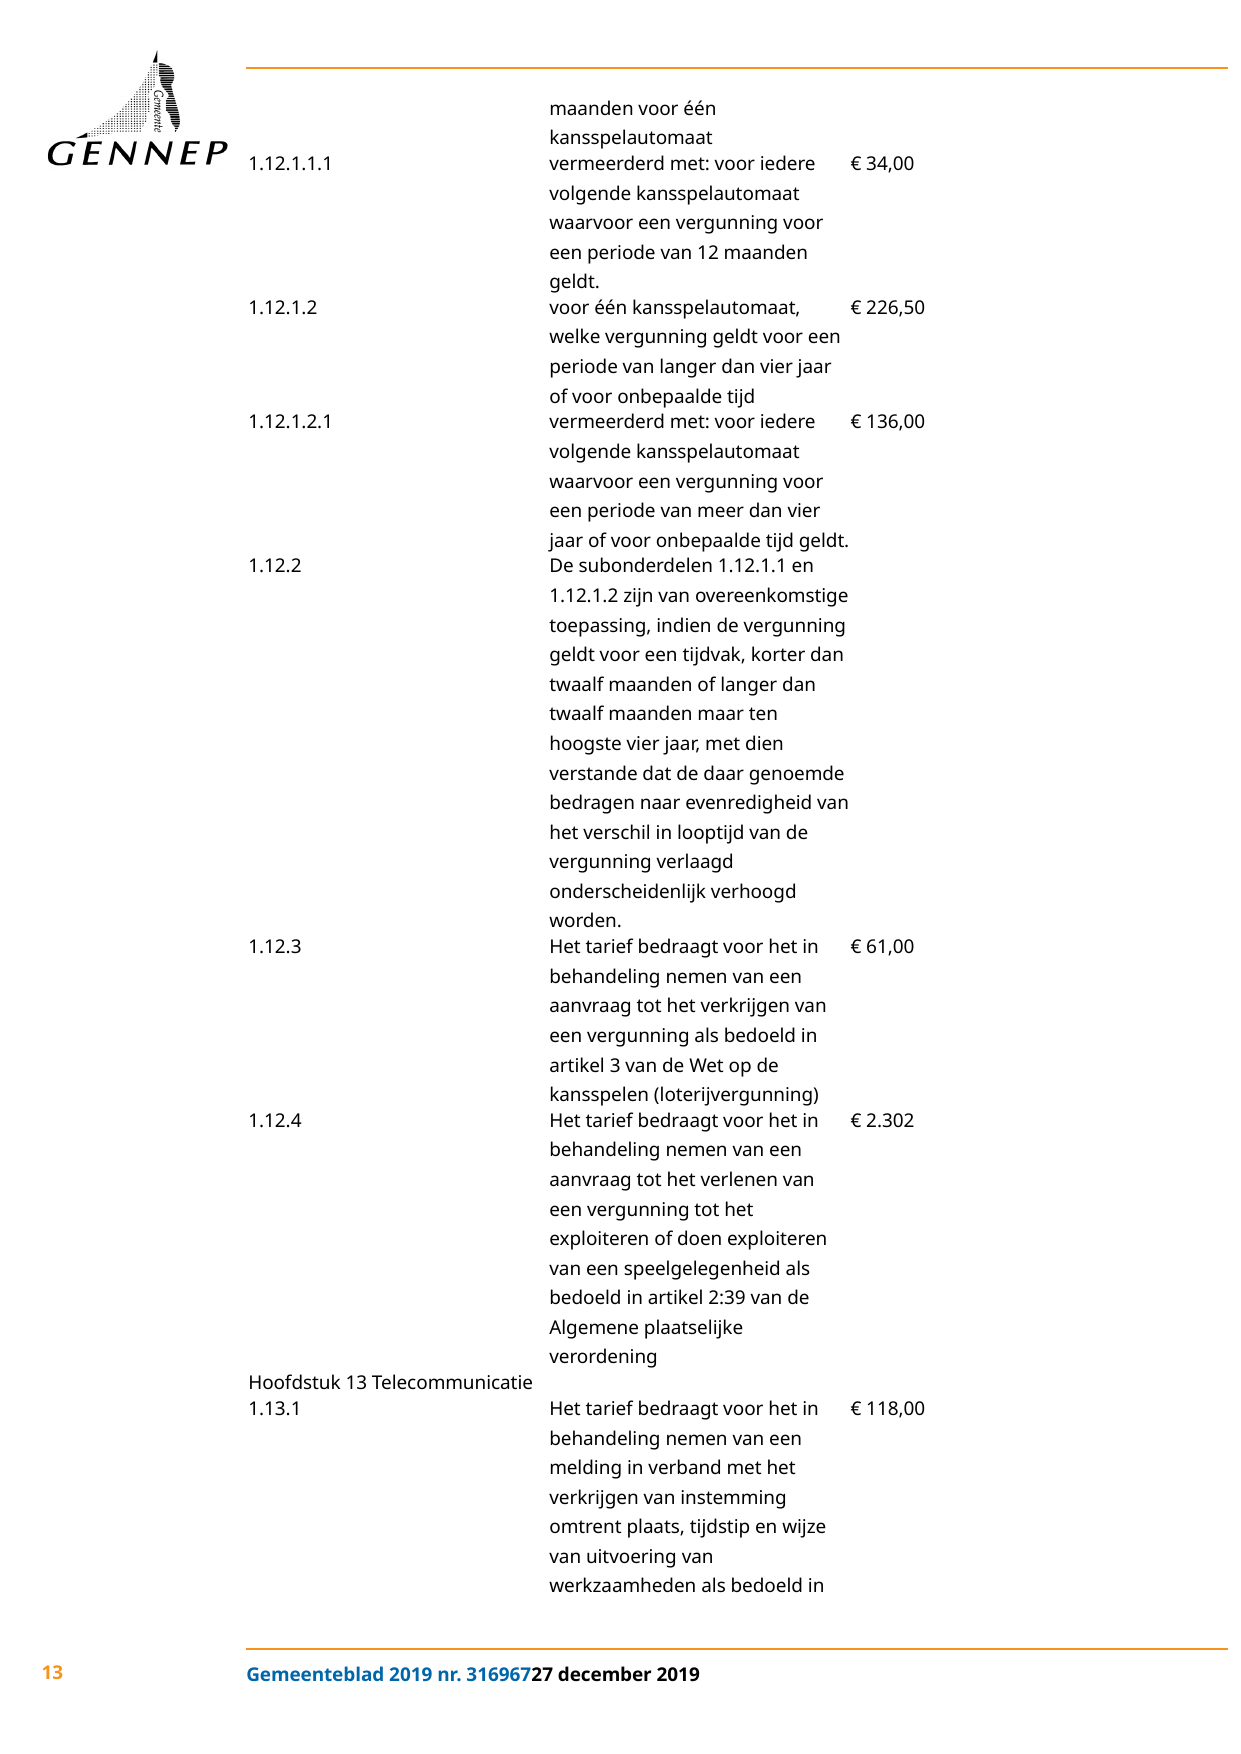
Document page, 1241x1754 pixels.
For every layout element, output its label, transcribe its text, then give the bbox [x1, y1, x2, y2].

table_cell Het tarief bedraagt voor het in behandeling nemen van een aanvraag tot het verlenen van een vergunning tot het exploiteren of doen exploiteren van een speelgelegenheid als bedoeld in artikel 2:39 van de Algemene plaatselijke verordening [549, 1107, 850, 1369]
table_cell 1.12.1.2.1 [248, 409, 549, 553]
table_cell Het tarief bedraagt voor het in behandeling nemen van een aanvraag tot het verkrijgen van een vergunning als bedoeld in artikel 3 van de Wet op de kansspelen (loterijvergunning) [549, 934, 850, 1107]
table_cell € 226,50 [850, 294, 1152, 409]
table_cell 1.12.4 [248, 1107, 549, 1369]
table_cell € 34,00 [850, 150, 1152, 294]
table_cell 1.12.1.2 [248, 294, 549, 409]
table_cell [850, 553, 1152, 933]
table_cell vermeerderd met: voor iedere volgende kansspelautomaat waarvoor een vergunning voor een periode van meer dan vier jaar of voor onbepaalde tijd geldt. [549, 409, 850, 553]
table_cell vermeerderd met: voor iedere volgende kansspelautomaat waarvoor een vergunning voor een periode van 12 maanden geldt. [549, 150, 850, 294]
table_cell De subonderdelen 1.12.1.1 en 1.12.1.2 zijn van overeenkomstige toepassing, indien de vergunning geldt voor een tijdvak, korter dan twaalf maanden of langer dan twaalf maanden maar ten hoogste vier jaar, met dien verstande dat de daar genoemde bedragen naar evenredigheid van het verschil in looptijd van de vergunning verlaagd onderscheidenlijk verhoogd worden. [549, 553, 850, 933]
table_cell € 61,00 [850, 934, 1152, 1107]
table_cell € 2.302 [850, 1107, 1152, 1369]
table_cell € 118,00 [850, 1395, 1152, 1598]
table_cell voor één kansspelautomaat, welke vergunning geldt voor een periode van langer dan vier jaar of voor onbepaalde tijd [549, 294, 850, 409]
table_cell 1.12.2 [248, 553, 549, 933]
table_cell Hoofdstuk 13 Telecommunicatie [248, 1370, 549, 1395]
table_cell maanden voor één kansspelautomaat [549, 95, 850, 150]
picture [41, 47, 231, 172]
table_cell 1.13.1 [248, 1395, 549, 1598]
table_cell € 136,00 [850, 409, 1152, 553]
table_cell [248, 95, 549, 150]
table_cell Het tarief bedraagt voor het in behandeling nemen van een melding in verband met het verkrijgen van instemming omtrent plaats, tijdstip en wijze van uitvoering van werkzaamheden als bedoeld in [549, 1395, 850, 1598]
table_cell 1.12.3 [248, 934, 549, 1107]
table_cell [850, 95, 1152, 150]
table_cell 1.12.1.1.1 [248, 150, 549, 294]
